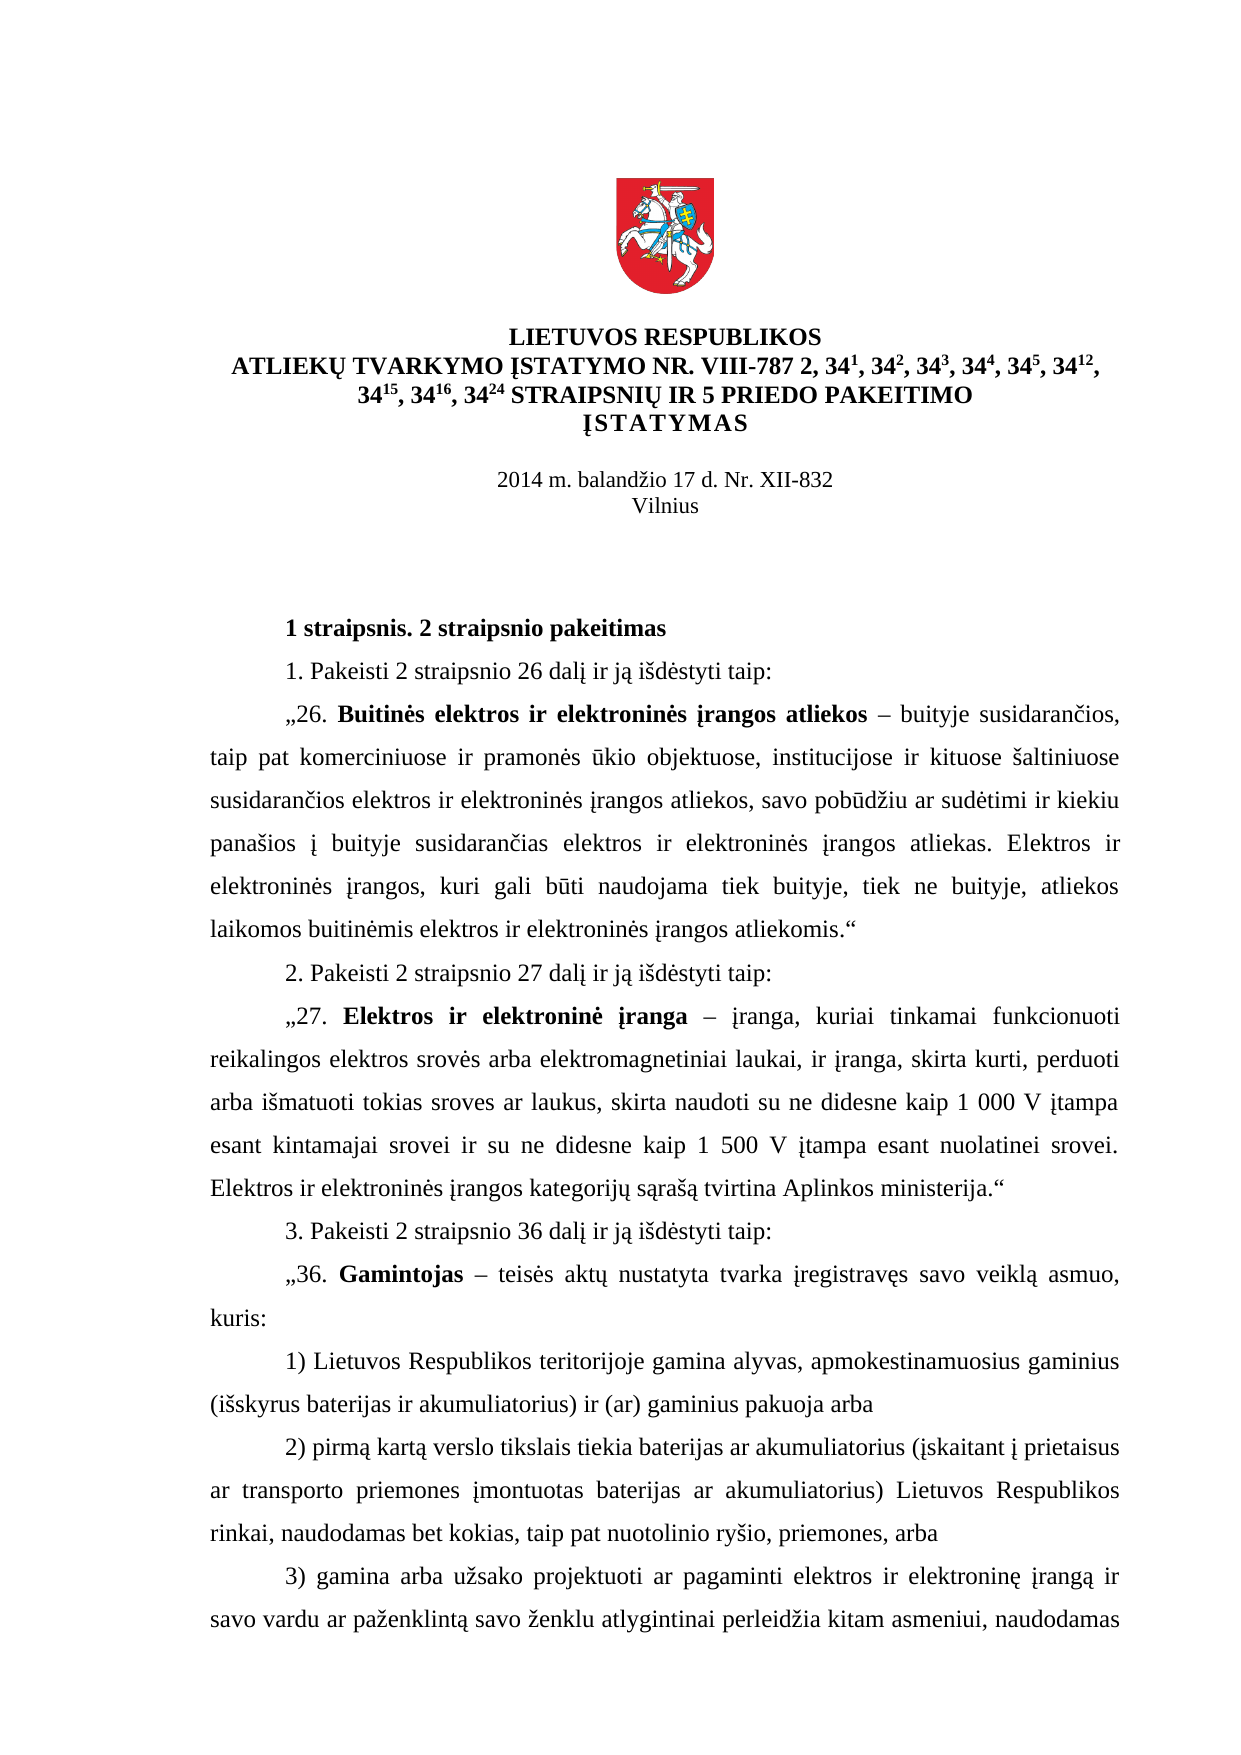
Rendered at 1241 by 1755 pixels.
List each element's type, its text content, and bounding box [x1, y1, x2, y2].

text 1. Pakeisti 2 straipsnio 26 dalį ir ją išdėstyti taip: [210, 656, 1120, 684]
text ATLIEKŲ TVARKYMO ĮSTATYMO NR. VIII-787 2, 341, 342, 343, 344, 345, 3412, 3415, 3416, 3424 STRAIPSNIŲ IR 5 PRIEDO PAKEITIMO [210, 351, 1120, 408]
text „36. Gamintojas – teisės aktų nustatyta tvarka įregistravęs savo veiklą asmuo, kuris: [210, 1259, 1120, 1331]
text ĮSTATYMAS [210, 408, 1120, 437]
text 1 straipsnis. 2 straipsnio pakeitimas [210, 613, 1120, 641]
text 3. Pakeisti 2 straipsnio 36 dalį ir ją išdėstyti taip: [210, 1216, 1120, 1245]
text Vilnius [210, 492, 1120, 519]
text 2014 m. balandžio 17 d. Nr. XII-832 [210, 466, 1120, 492]
text LIETUVOS RESPUBLIKOS [210, 322, 1120, 351]
text 1) Lietuvos Respublikos teritorijoje gamina alyvas, apmokestinamuosius gaminius (išskyrus baterijas ir akumuliatorius) ir (ar) gaminius pakuoja arba [210, 1346, 1120, 1418]
text 2) pirmą kartą verslo tikslais tiekia baterijas ar akumuliatorius (įskaitant į prietaisus ar transporto priemones įmontuotas baterijas ar akumuliatorius) Lietuvos Respublikos rinkai, naudodamas bet kokias, taip pat nuotolinio ryšio, priemones, arba [210, 1432, 1120, 1547]
text „26. Buitinės elektros ir elektroninės įrangos atliekos – buityje susidarančios, taip pat komerciniuose ir pramonės ūkio objektuose, institucijose ir kituose šaltiniuose susidarančios elektros ir elektroninės įrangos atliekos, savo pobūdžiu ar sudėtimi ir kiekiu panašios į buityje susidarančias elektros ir elektroninės įrangos atliekas. Elektros ir elektroninės įrangos, kuri gali būti naudojama tiek buityje, tiek ne buityje, atliekos laikomos buitinėmis elektros ir elektroninės įrangos atliekomis.“ [210, 699, 1120, 943]
text „27. Elektros ir elektroninė įranga – įranga, kuriai tinkamai funkcionuoti reikalingos elektros srovės arba elektromagnetiniai laukai, ir įranga, skirta kurti, perduoti arba išmatuoti tokias sroves ar laukus, skirta naudoti su ne didesne kaip 1 000 V įtampa esant kintamajai srovei ir su ne didesne kaip 1 500 V įtampa esant nuolatinei srovei. Elektros ir elektroninės įrangos kategorijų sąrašą tvirtina Aplinkos ministerija.“ [210, 1001, 1120, 1202]
text 2. Pakeisti 2 straipsnio 27 dalį ir ją išdėstyti taip: [210, 958, 1120, 986]
text 3) gamina arba užsako projektuoti ar pagaminti elektros ir elektroninę įrangą ir savo vardu ar paženklintą savo ženklu atlygintinai perleidžia kitam asmeniui, naudodamas [210, 1561, 1120, 1633]
